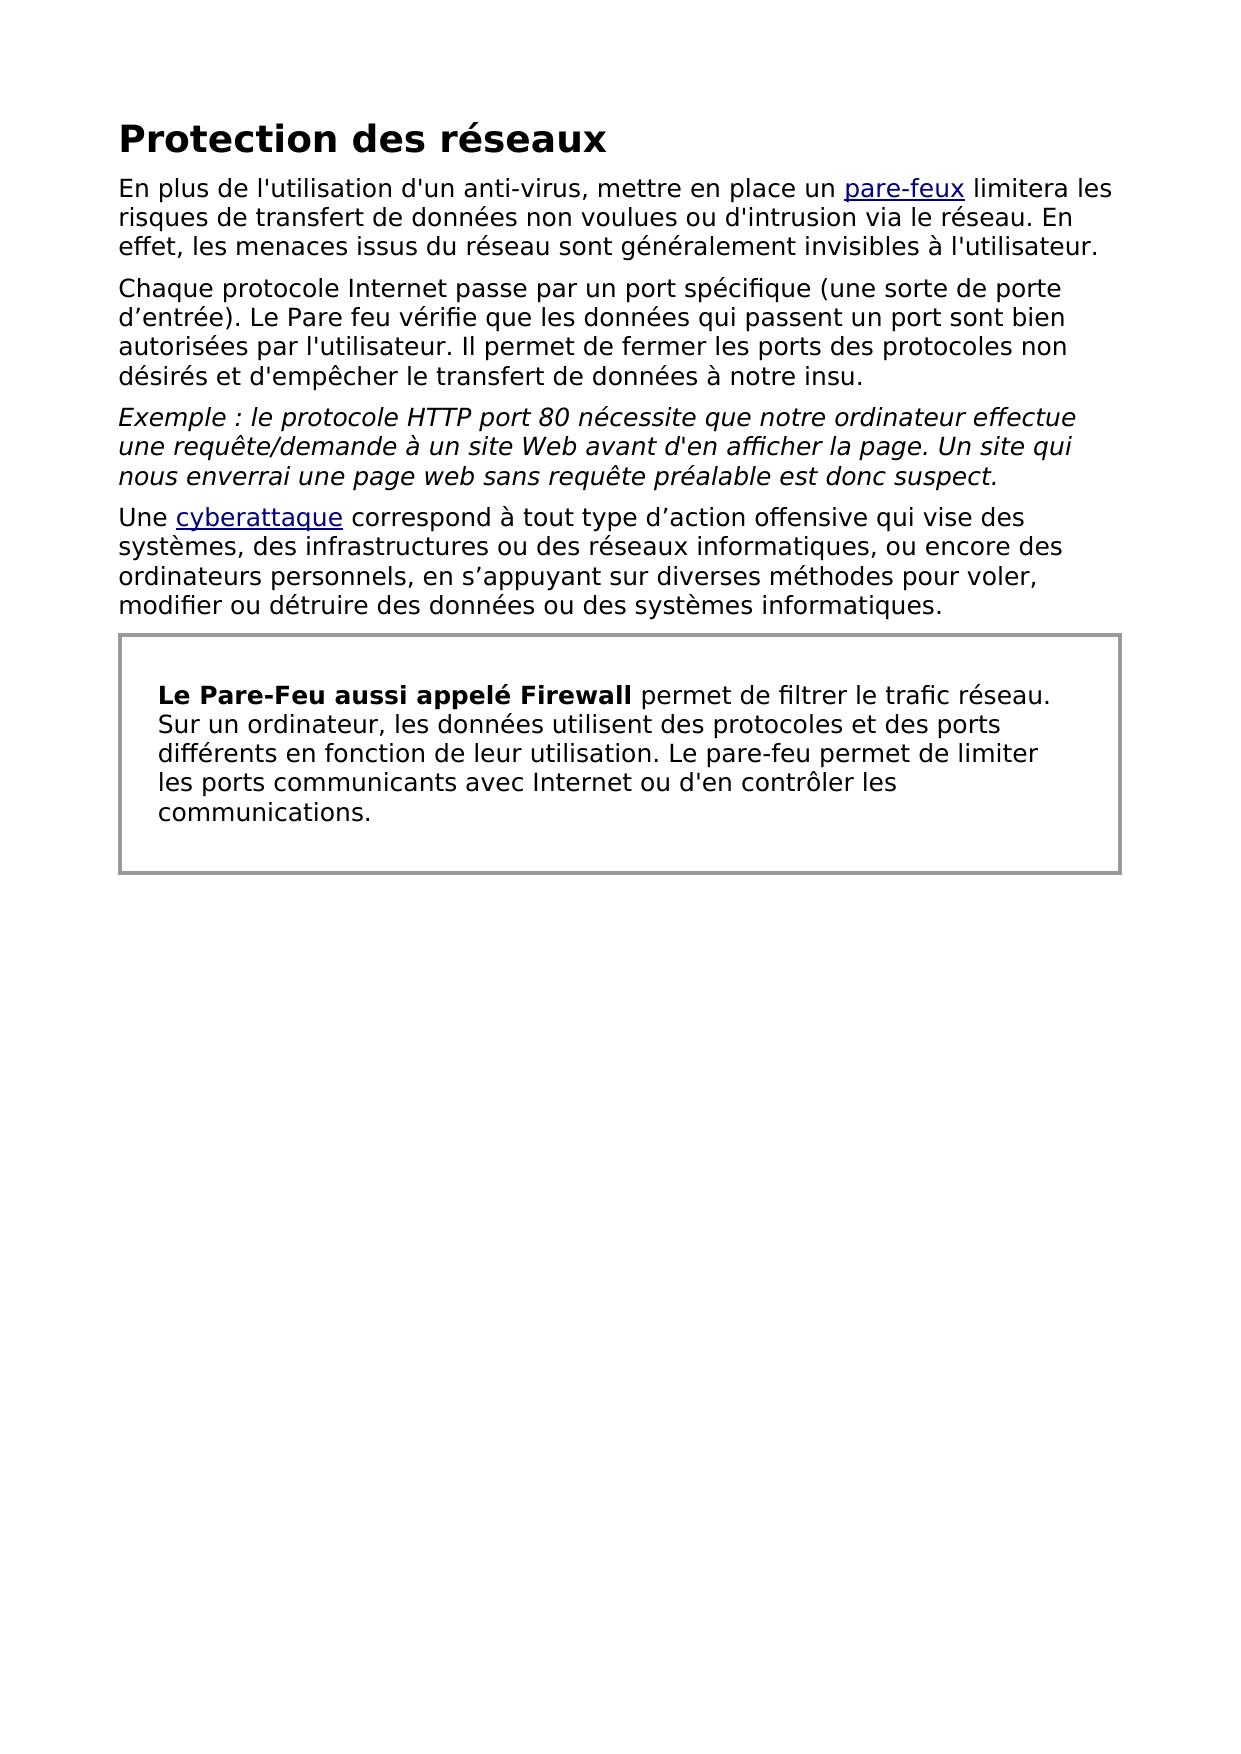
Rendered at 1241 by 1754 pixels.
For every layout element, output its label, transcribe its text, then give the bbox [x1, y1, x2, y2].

subtitle Protection des réseaux [118, 118, 1122, 162]
text Chaque protocole Internet passe par un port spécifique (une sorte de porte d’entrée). Le Pare feu vérifie que les données qui passent un port sont bien autorisées par l'utilisateur. Il permet de fermer les ports des protocoles non désirés et d'empêcher le transfert de données à notre insu. [118, 274, 1122, 391]
text En plus de l'utilisation d'un anti-virus, mettre en place un pare-feux limitera les risques de transfert de données non voulues ou d'intrusion via le réseau. En effet, les menaces issus du réseau sont généralement invisibles à l'utilisateur. [118, 174, 1122, 262]
text Exemple : le protocole HTTP port 80 nécessite que notre ordinateur effectue une requête/demande à un site Web avant d'en afficher la page. Un site qui nous enverrai une page web sans requête préalable est donc suspect. [118, 403, 1122, 491]
table_header Le Pare-Feu aussi appelé Firewall permet de filtrer le trafic réseau. Sur un ordinateur, les données utilisent des protocoles et des ports différents en fonction de leur utilisation. Le pare-feu permet de limiter les ports communicants avec Internet ou d'en contrôler les communications. [122, 646, 1109, 862]
text Une cyberattaque correspond à tout type d’action offensive qui vise des systèmes, des infrastructures ou des réseaux informatiques, ou encore des ordinateurs personnels, en s’appuyant sur diverses méthodes pour voler, modifier ou détruire des données ou des systèmes informatiques. [118, 503, 1122, 620]
